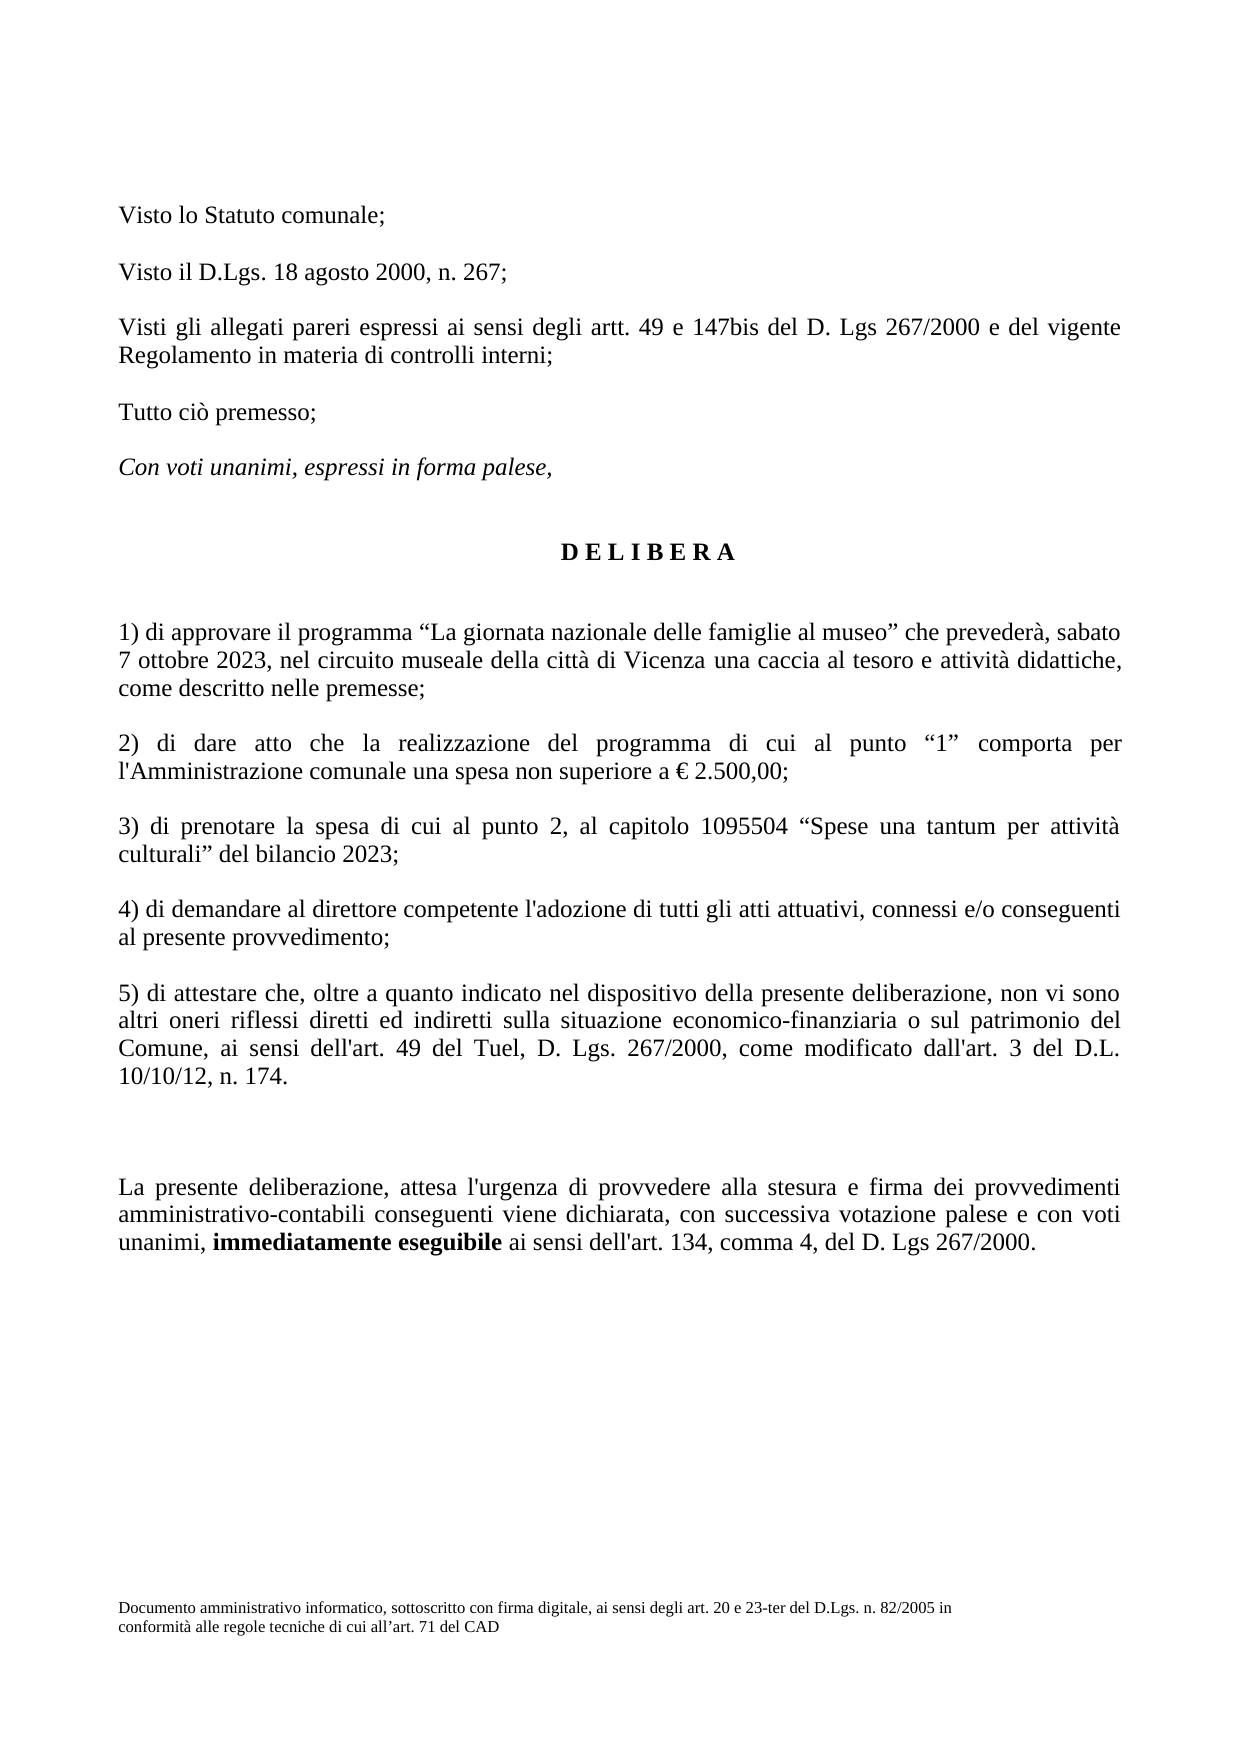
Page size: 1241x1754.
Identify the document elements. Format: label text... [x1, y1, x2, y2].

text 3) di prenotare la spesa di cui al punto 2, al capitolo 1095504 “Spese una tantum per attività culturali” del bilancio 2023; [118, 812, 1122, 868]
text 1) di approvare il programma “La giornata nazionale delle famiglie al museo” che prevederà, sabato 7 ottobre 2023, nel circuito museale della città di Vicenza una caccia al tesoro e attività didattiche, come descritto nelle premesse; [118, 618, 1122, 702]
text Con voti unanimi, espressi in forma palese, [118, 453, 1122, 481]
text Visto il D.Lgs. 18 agosto 2000, n. 267; [118, 258, 1122, 286]
text Visti gli allegati pareri espressi ai sensi degli artt. 49 e 147bis del D. Lgs 267/2000 e del vigente Regolamento in materia di controlli interni; [118, 313, 1122, 369]
text Visto lo Statuto comunale; [118, 201, 1122, 229]
text 4) di demandare al direttore competente l'adozione di tutti gli atti attuativi, connessi e/o conseguenti al presente provvedimento; [118, 896, 1122, 951]
text La presente deliberazione, attesa l'urgenza di provvedere alla stesura e firma dei provvedimenti amministrativo-contabili conseguenti viene dichiarata, con successiva votazione palese e con voti unanimi, immediatamente eseguibile ai sensi dell'art. 134, comma 4, del D. Lgs 267/2000. [118, 1173, 1122, 1256]
text 5) di attestare che, oltre a quanto indicato nel dispositivo della presente deliberazione, non vi sono altri oneri riflessi diretti ed indiretti sulla situazione economico-finanziaria o sul patrimonio del Comune, ai sensi dell'art. 49 del Tuel, D. Lgs. 267/2000, come modificato dall'art. 3 del D.L. 10/10/12, n. 174. [118, 979, 1122, 1089]
subtitle D E L I B E R A [561, 538, 1122, 566]
text 2) di dare atto che la realizzazione del programma di cui al punto “1” comporta per l'Amministrazione comunale una spesa non superiore a € 2.500,00; [118, 729, 1122, 785]
text Tutto ciò premesso; [118, 398, 1122, 426]
